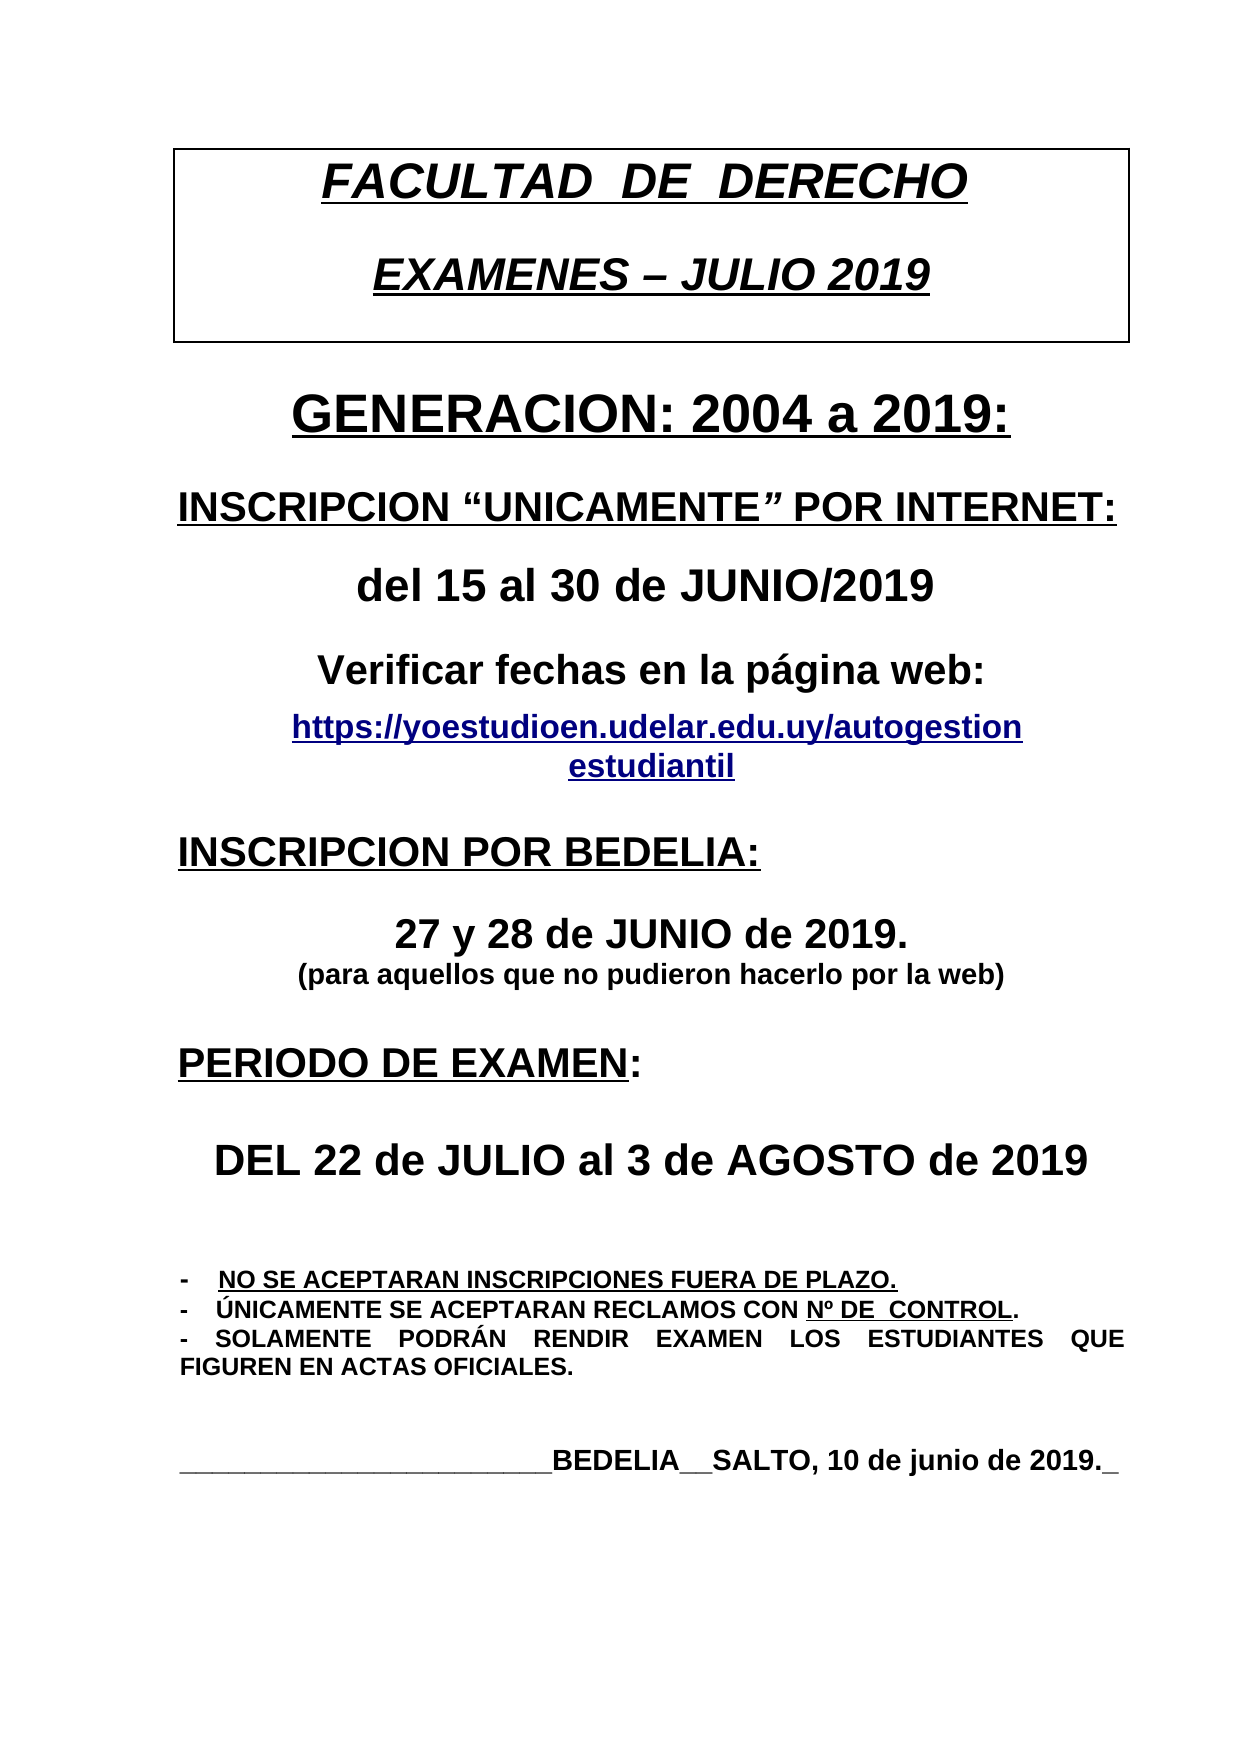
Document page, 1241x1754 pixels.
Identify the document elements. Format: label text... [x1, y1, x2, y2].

text DEL 22 de JULIO al 3 de AGOSTO de 2019 [177, 1134, 1126, 1184]
text estudiantil [177, 746, 1126, 784]
text INSCRIPCION POR BEDELIA: [177, 827, 1126, 875]
text PERIODO DE EXAMEN: [177, 1038, 1126, 1086]
text FACULTAD DE DERECHO [175, 150, 1128, 209]
list - ÚNICAMENTE SE ACEPTARAN RECLAMOS CON Nº DE CONTROL. [179, 1295, 1126, 1323]
text del 15 al 30 de JUNIO/2019 [177, 559, 1126, 612]
text - SOLAMENTE PODRÁN RENDIR EXAMEN LOS ESTUDIANTES QUE FIGUREN EN ACTAS OFICIALES. [179, 1323, 1126, 1381]
text GENERACION: 2004 a 2019: [177, 382, 1126, 444]
text https://yoestudioen.udelar.edu.uy/autogestion [177, 707, 1126, 746]
text (para aquellos que no pudieron hacerlo por la web) [177, 957, 1126, 990]
text _______________________BEDELIA__SALTO, 10 de junio de 2019._ [179, 1443, 1126, 1477]
text INSCRIPCION “UNICAMENTE” POR INTERNET: [177, 482, 1126, 530]
text Verificar fechas en la página web: [177, 645, 1126, 693]
list - NO SE ACEPTARAN INSCRIPCIONES FUERA DE PLAZO. [179, 1263, 1126, 1295]
text EXAMENES – JULIO 2019 [177, 248, 1126, 301]
text 27 y 28 de JUNIO de 2019. [177, 909, 1126, 957]
